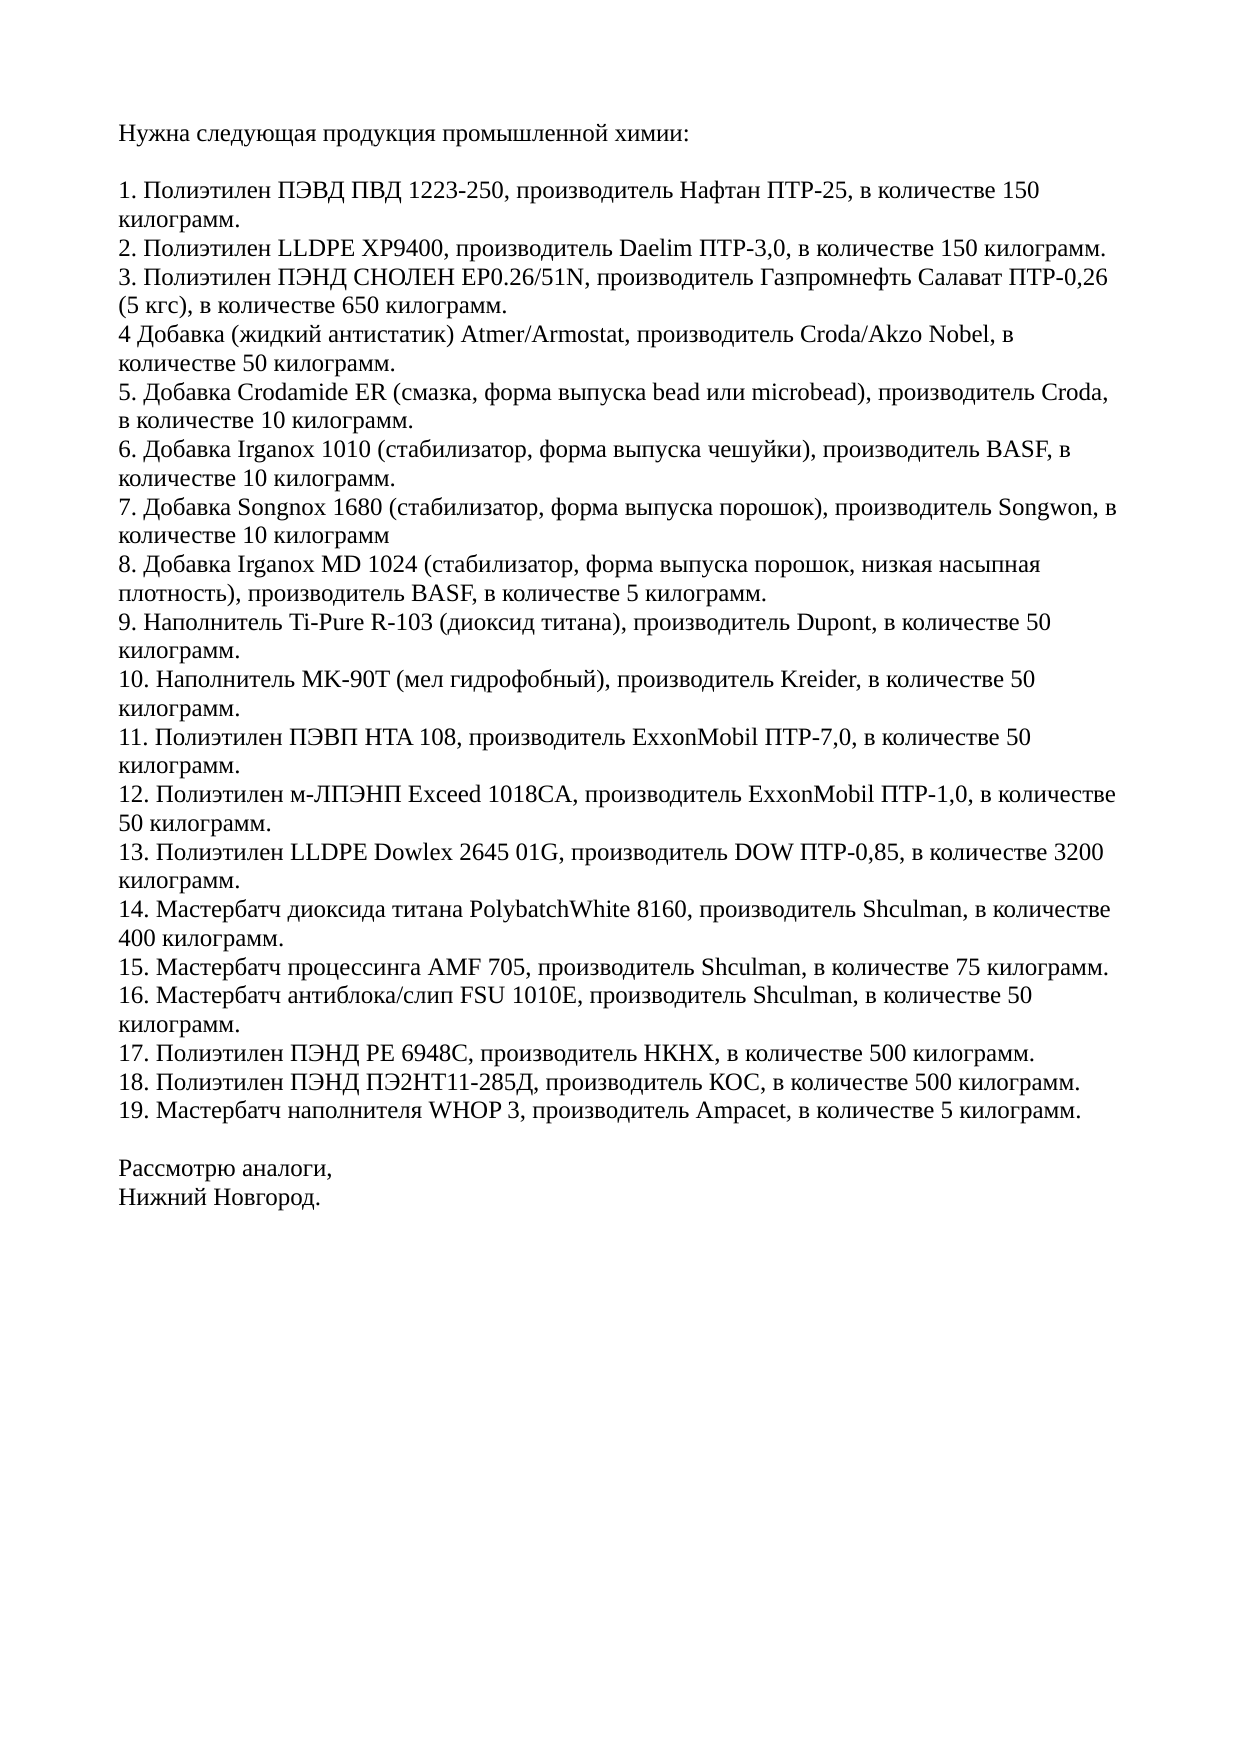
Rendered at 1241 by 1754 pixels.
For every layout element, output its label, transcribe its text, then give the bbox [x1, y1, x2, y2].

text 5. Добавка Crodamide ER (смазка, форма выпуска bead или microbead), производитель Croda, в количестве 10 килограмм. [118, 377, 1122, 434]
text 9. Наполнитель Ti-Pure R-103 (диоксид титана), производитель Dupont, в количестве 50 килограмм. [118, 607, 1122, 664]
text 15. Мастербатч процессинга AMF 705, производитель Shculman, в количестве 75 килограмм. [118, 952, 1122, 981]
text Нужна следующая продукция промышленной химии: [118, 118, 1122, 147]
text 10. Наполнитель MK-90T (мел гидрофобный), производитель Kreider, в количестве 50 килограмм. [118, 664, 1122, 722]
text 14. Мастербатч диоксида титана PolybatchWhite 8160, производитель Shculman, в количестве 400 килограмм. [118, 894, 1122, 952]
text 16. Мастербатч антиблока/слип FSU 1010E, производитель Shculman, в количестве 50 килограмм. [118, 981, 1122, 1038]
text 12. Полиэтилен м-ЛПЭНП Exceed 1018CA, производитель ExxonMobil ПТР-1,0, в количестве 50 килограмм. [118, 779, 1122, 837]
text 13. Полиэтилен LLDPE Dowlex 2645 01G, производитель DOW ПТР-0,85, в количестве 3200 килограмм. [118, 837, 1122, 894]
text 7. Добавка Songnox 1680 (стабилизатор, форма выпуска порошок), производитель Songwon, в количестве 10 килограмм [118, 492, 1122, 549]
text Нижний Новгород. [118, 1182, 1122, 1211]
text 2. Полиэтилен LLDPE XP9400, производитель Daelim ПТР-3,0, в количестве 150 килограмм. [118, 233, 1122, 262]
text 11. Полиэтилен ПЭВП HTA 108, производитель ExxonMobil ПТР-7,0, в количестве 50 килограмм. [118, 722, 1122, 779]
text 4 Добавка (жидкий антистатик) Atmer/Armostat, производитель Croda/Akzo Nobel, в количестве 50 килограмм. [118, 319, 1122, 377]
text 6. Добавка Irganox 1010 (стабилизатор, форма выпуска чешуйки), производитель BASF, в количестве 10 килограмм. [118, 434, 1122, 492]
text 17. Полиэтилен ПЭНД PE 6948C, производитель НКНХ, в количестве 500 килограмм. [118, 1038, 1122, 1067]
text 1. Полиэтилен ПЭВД ПВД 1223-250, производитель Нафтан ПТР-25, в количестве 150 килограмм. [118, 176, 1122, 233]
text 18. Полиэтилен ПЭНД ПЭ2НТ11-285Д, производитель КОС, в количестве 500 килограмм. [118, 1067, 1122, 1096]
text 19. Мастербатч наполнителя WHOP 3, производитель Ampacet, в количестве 5 килограмм. [118, 1096, 1122, 1124]
text 3. Полиэтилен ПЭНД СНОЛЕН EP0.26/51N, производитель Газпромнефть Салават ПТР-0,26 (5 кгс), в количестве 650 килограмм. [118, 262, 1122, 319]
text Рассмотрю аналоги, [118, 1153, 1122, 1182]
text 8. Добавка Irganox MD 1024 (стабилизатор, форма выпуска порошок, низкая насыпная плотность), производитель BASF, в количестве 5 килограмм. [118, 549, 1122, 607]
